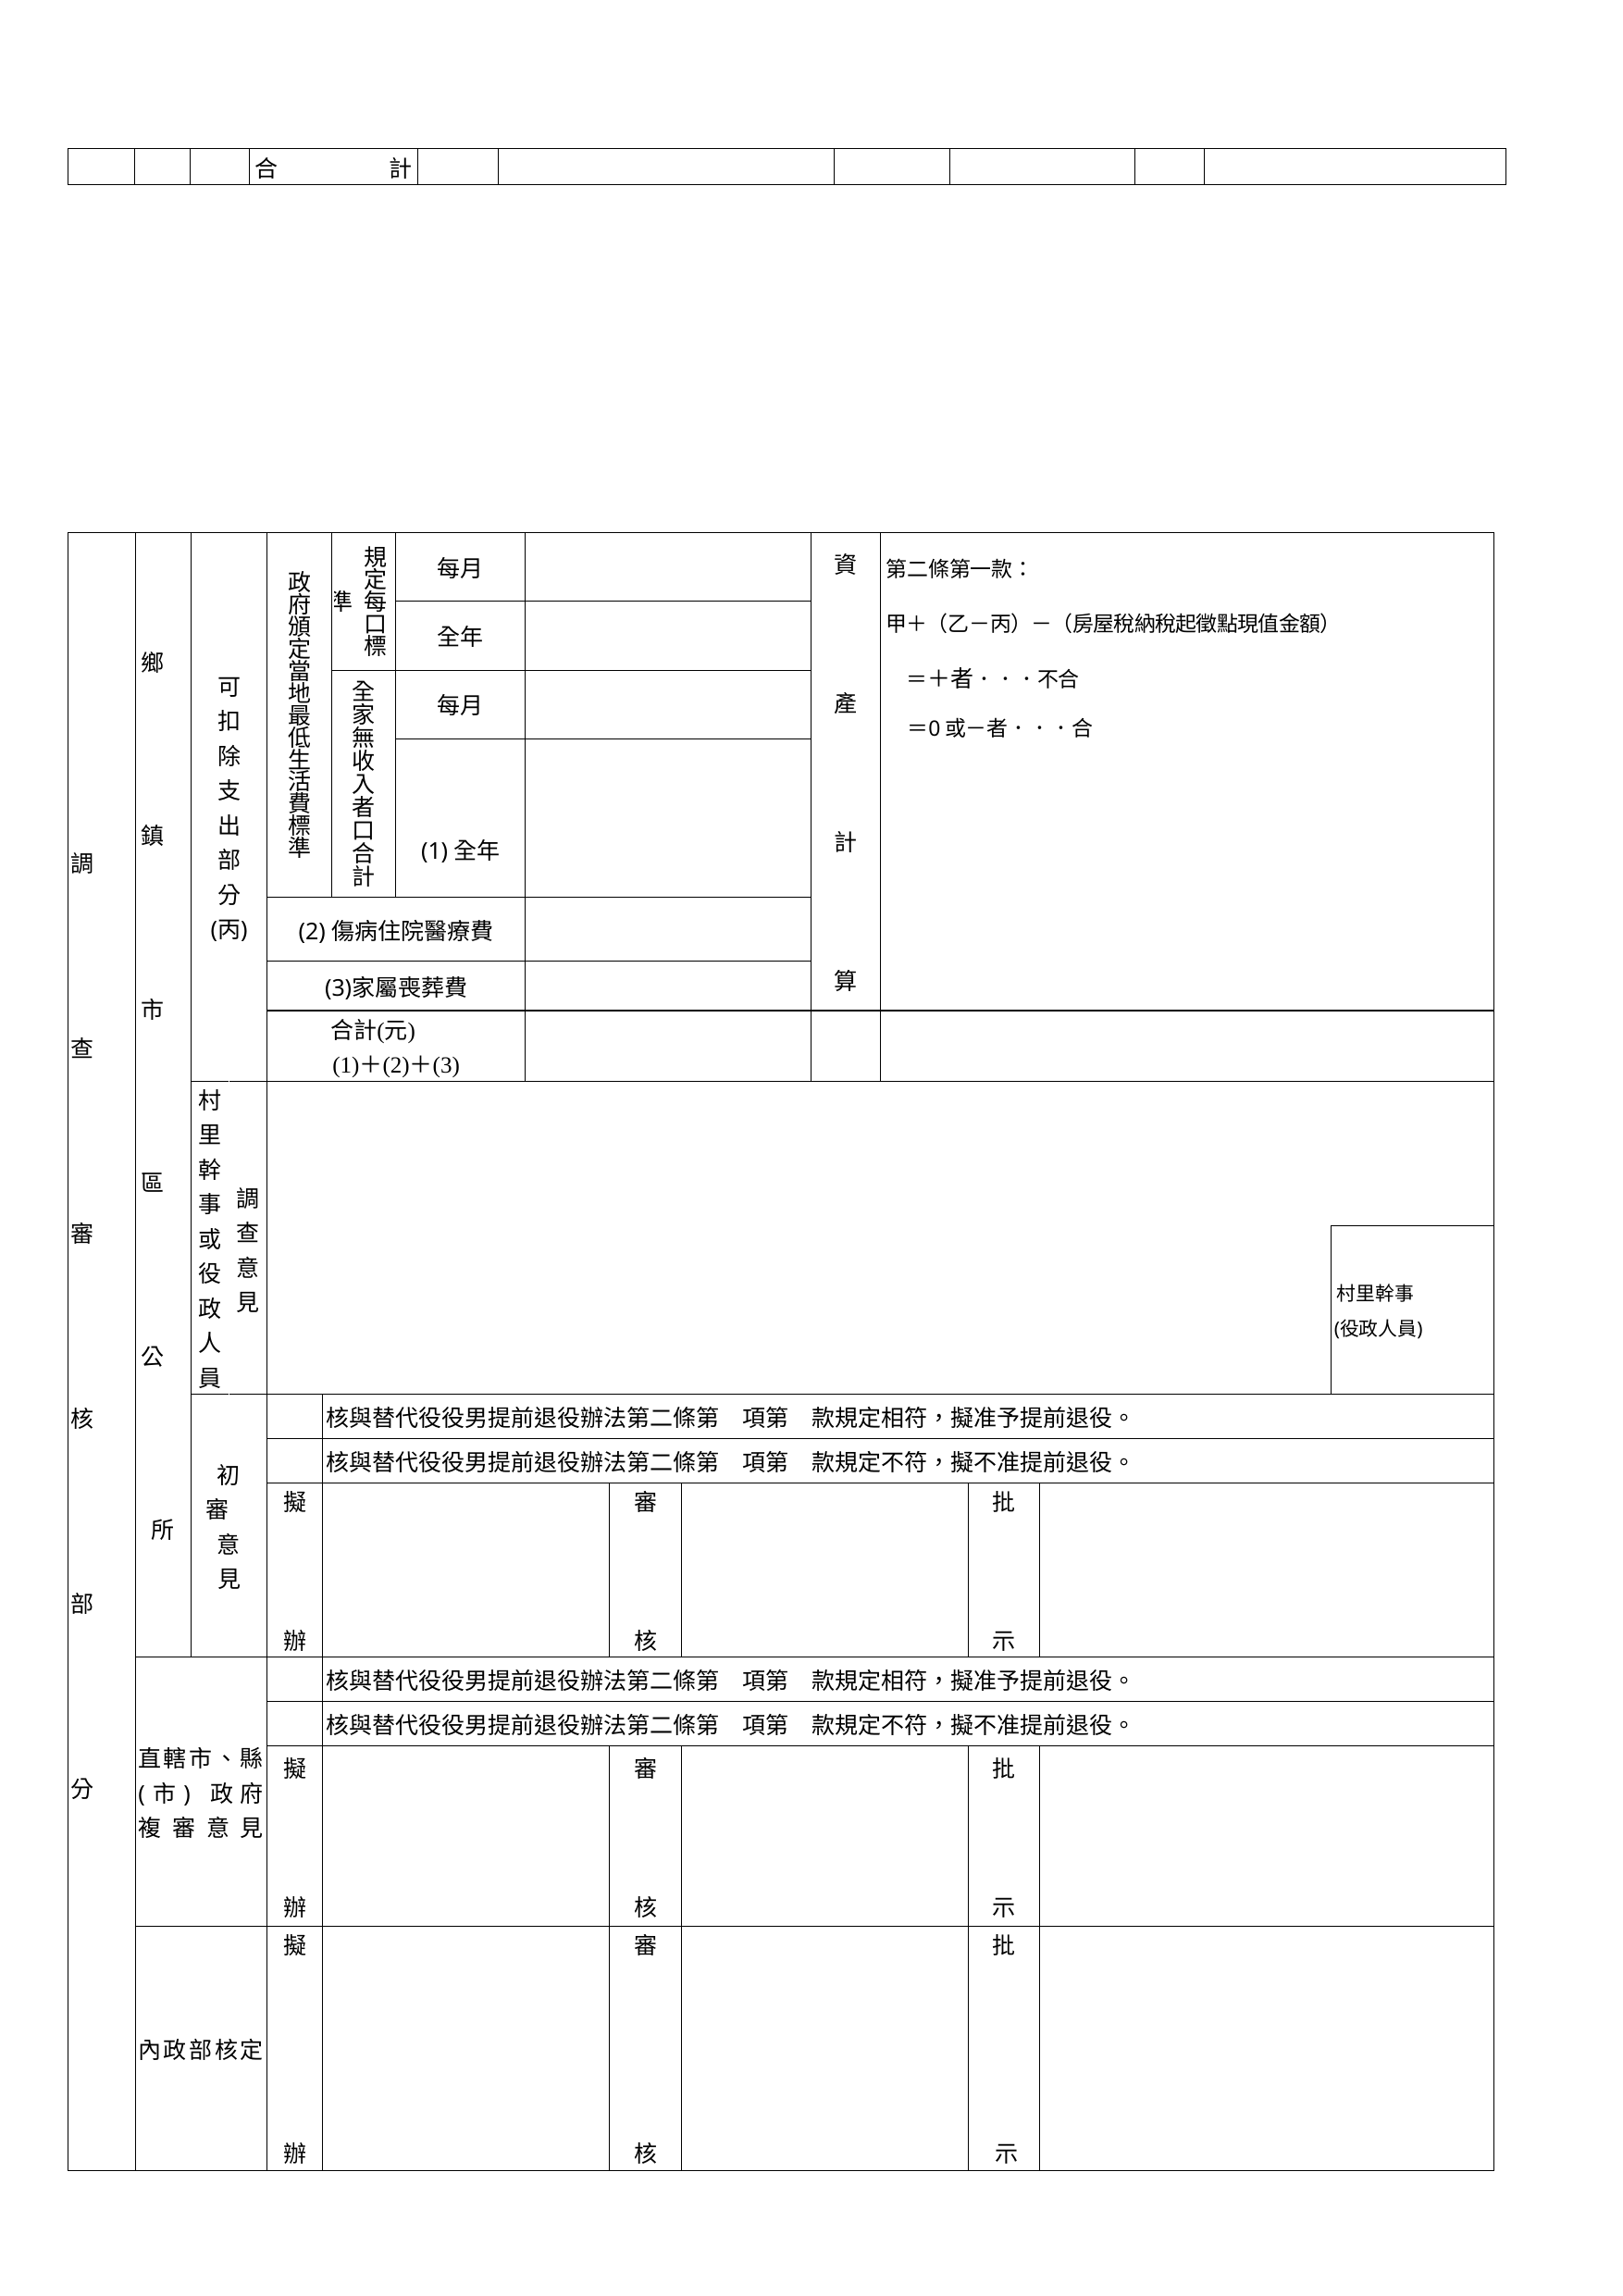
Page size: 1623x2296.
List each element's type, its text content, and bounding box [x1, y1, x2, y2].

table_cell [267, 1082, 1493, 1225]
table_header [526, 533, 811, 601]
table_cell 審 核 [610, 1927, 681, 2169]
table_cell 每月 [396, 671, 525, 738]
table_cell [526, 962, 811, 1010]
table_cell [682, 1746, 968, 1926]
table_cell 擬 辦 [267, 1746, 322, 1926]
table_cell [812, 1011, 880, 1080]
table_cell 擬 辦 [267, 1927, 322, 2169]
table_cell [499, 149, 834, 184]
table_cell 村 里 幹 事 或 役 政 人員 [192, 1082, 229, 1394]
table_cell [135, 149, 190, 184]
table_cell [191, 149, 249, 184]
table_cell [682, 1927, 968, 2169]
table_cell [1135, 149, 1204, 184]
table_cell (1) 全年 [396, 739, 525, 897]
table_cell 審 核 [610, 1746, 681, 1926]
table_cell (3)家屬喪葬費 [267, 962, 525, 1010]
table_header 每月 [396, 533, 525, 601]
table_cell (2) 傷病住院醫療費 [267, 898, 525, 961]
table_cell 調查意見 [229, 1082, 266, 1394]
table_cell [323, 1927, 609, 2169]
table_cell [267, 1225, 1331, 1394]
table_cell 內政部核定 [136, 1927, 266, 2169]
table_cell [950, 149, 1134, 184]
table_cell [323, 1483, 609, 1657]
table_cell [835, 149, 949, 184]
table_cell [526, 671, 811, 738]
table_header 政府頒定當地最低生活費標準 [267, 533, 331, 897]
table_cell [267, 1439, 322, 1483]
table_cell 核與替代役役男提前退役辦法第二條第 項第 款規定不符，擬不准提前退役。 [323, 1702, 1493, 1745]
table_cell 全年 [396, 602, 525, 669]
table_header 資 產 計 算 [812, 533, 880, 1010]
table_header 規定每口標準 [332, 533, 395, 669]
table_header 第二條第一款： 甲＋（乙－丙）－（房屋稅納稅起徵點現值金額） ＝＋者．．．不合 ＝0或－者．．．合 [881, 533, 1493, 1010]
table_cell [418, 149, 498, 184]
table_header 調 查 審 核 部 分 分 [68, 533, 135, 2169]
table_cell [526, 739, 811, 897]
table_cell 村里幹事 (役政人員) [1332, 1226, 1493, 1394]
table_cell 核與替代役役男提前退役辦法第二條第 項第 款規定相符，擬准予提前退役。 [323, 1395, 1493, 1438]
table_cell 批 示 [969, 1927, 1039, 2169]
table_cell 合計(元) (1)＋(2)＋(3) [267, 1011, 525, 1080]
table_cell 初 審 意 見 [192, 1395, 266, 1657]
table_cell [526, 602, 811, 669]
table_cell [267, 1657, 322, 1701]
table_cell [323, 1746, 609, 1926]
table_cell [68, 149, 134, 184]
table_cell [881, 1011, 1493, 1080]
table_cell 直轄市、縣(市) 政府 複審意見 [136, 1657, 266, 1926]
table_cell [526, 898, 811, 961]
table_cell 批 示 [969, 1483, 1039, 1657]
table_cell [1040, 1746, 1493, 1926]
table_cell 擬 辦 [267, 1483, 322, 1657]
table_header 鄉 鎮 市 區 公 所 [136, 533, 191, 1657]
table_cell [267, 1395, 322, 1438]
table_cell [682, 1483, 968, 1657]
table_cell [1040, 1927, 1493, 2169]
table_cell [526, 1011, 811, 1080]
table_cell 全家無收入者口合計 [332, 671, 395, 897]
table_cell [1040, 1483, 1493, 1657]
table_cell 核與替代役役男提前退役辦法第二條第 項第 款規定相符，擬准予提前退役。 [323, 1657, 1493, 1701]
table_cell [1205, 149, 1505, 184]
table_cell 批 示 [969, 1746, 1039, 1926]
table_cell 合計 [250, 149, 417, 184]
table_cell 審 核 [610, 1483, 681, 1657]
table_cell 核與替代役役男提前退役辦法第二條第 項第 款規定不符，擬不准提前退役。 [323, 1439, 1493, 1483]
table_cell [267, 1702, 322, 1745]
table_header 可 扣 除 支 出 部 分 (丙) [192, 533, 266, 1080]
